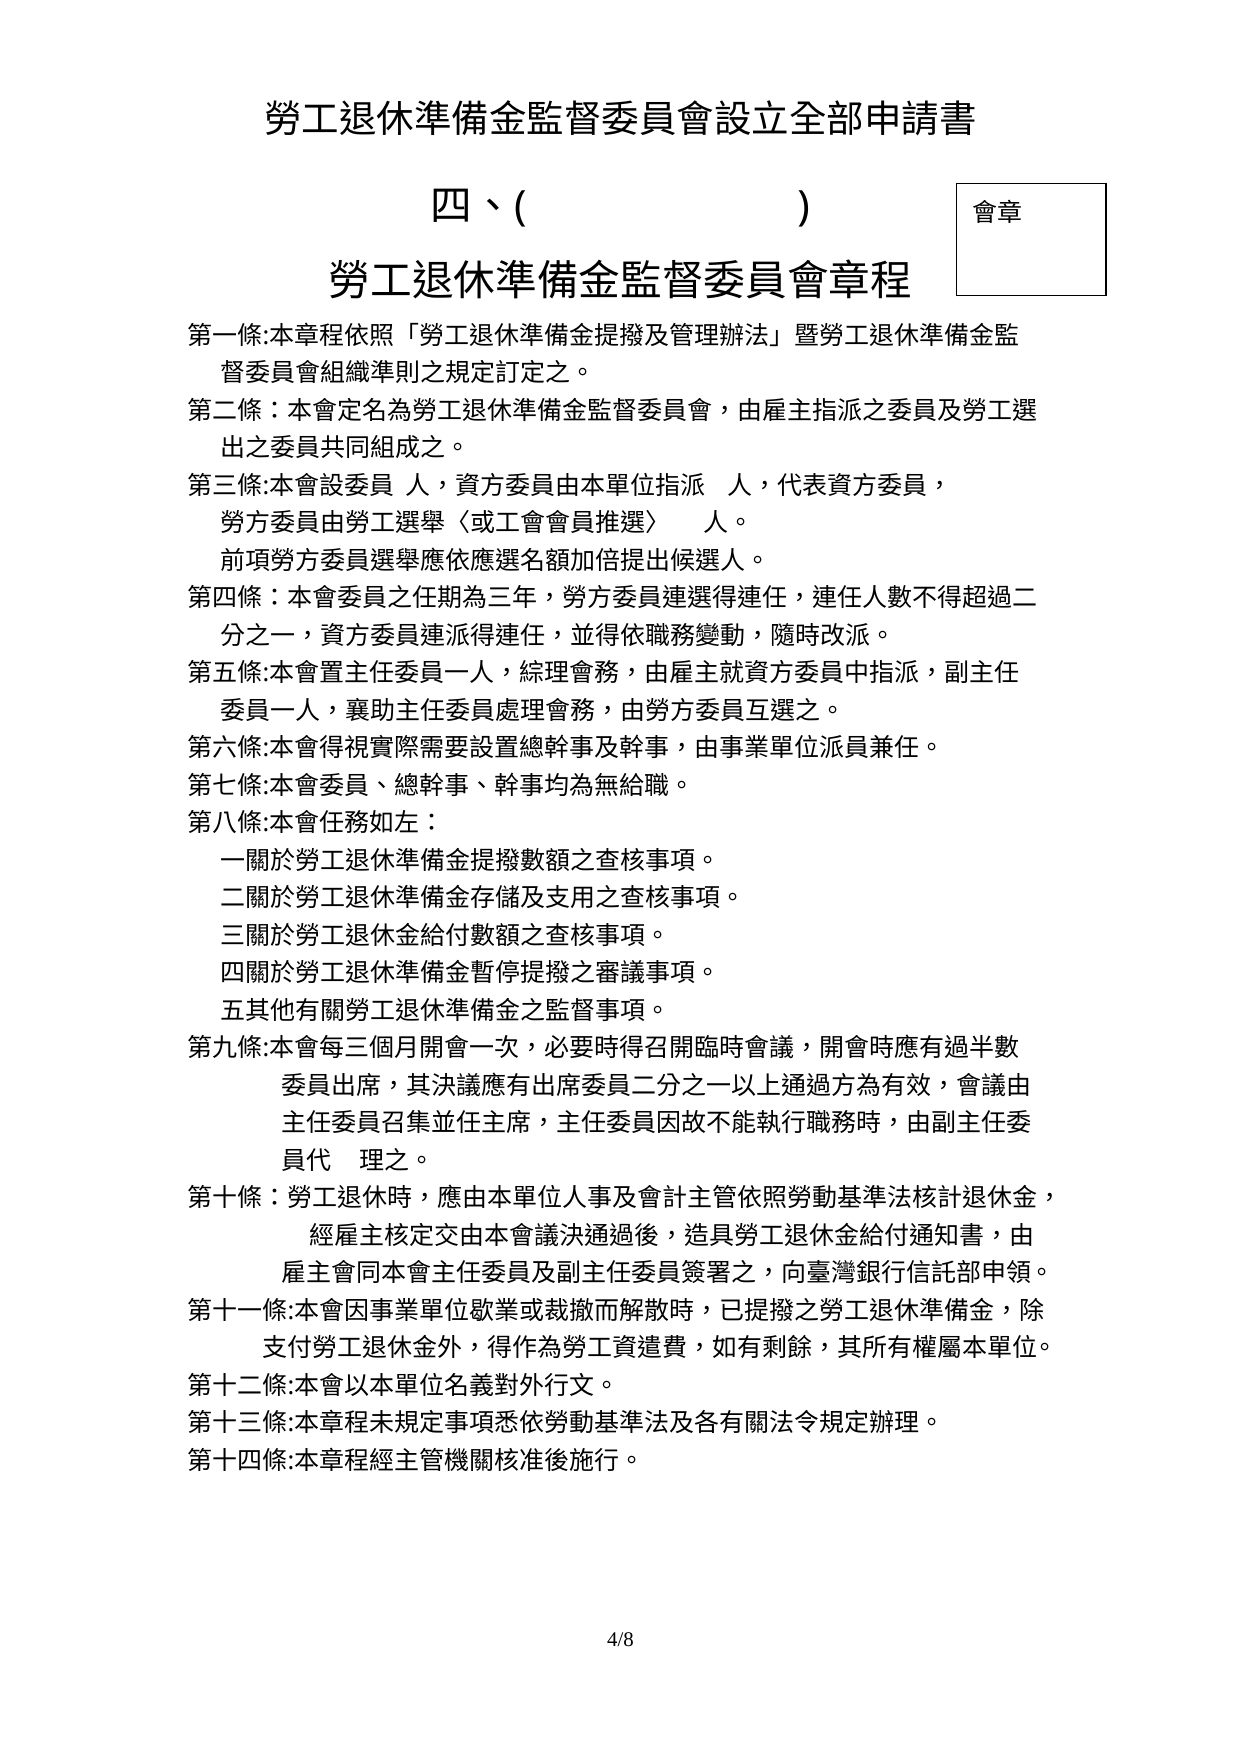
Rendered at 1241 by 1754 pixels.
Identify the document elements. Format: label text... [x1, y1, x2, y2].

text 第十一條:本會因事業單位歇業或裁撤而解散時，已提撥之勞工退休準備金，除支付勞工退休金外，得作為勞工資遣費，如有剩餘，其所有權屬本單位。 [187, 1289, 1053, 1364]
text 第五條:本會置主任委員一人，綜理會務，由雇主就資方委員中指派，副主任 [187, 652, 1053, 689]
text 前項勞方委員選舉應依應選名額加倍提出候選人。 [187, 539, 1053, 577]
text 四、( ) [187, 164, 1106, 239]
text 委員一人，襄助主任委員處理會務，由勞方委員互選之。 [187, 689, 1053, 727]
text 第八條:本會任務如左： [187, 802, 1053, 839]
text 第三條:本會設委員 人，資方委員由本單位指派 人，代表資方委員， [187, 464, 1053, 502]
text 分之一，資方委員連派得連任，並得依職務變動，隨時改派。 [187, 614, 1053, 652]
text 第一條:本章程依照「勞工退休準備金提撥及管理辦法」暨勞工退休準備金監 [187, 314, 1053, 352]
text 勞工退休準備金監督委員會章程 [187, 239, 1053, 314]
text 第四條：本會委員之任期為三年，勞方委員連選得連任，連任人數不得超過二 [187, 577, 1053, 614]
text 第十二條:本會以本單位名義對外行文。 [187, 1364, 1053, 1402]
text 五其他有關勞工退休準備金之監督事項。 [187, 989, 1053, 1027]
text 第六條:本會得視實際需要設置總幹事及幹事，由事業單位派員兼任。 [187, 727, 1053, 764]
text 第十三條:本章程未規定事項悉依勞動基準法及各有關法令規定辦理。 [187, 1402, 1053, 1439]
text 第二條：本會定名為勞工退休準備金監督委員會，由雇主指派之委員及勞工選 [187, 389, 1053, 427]
text 出之委員共同組成之。 [187, 427, 1053, 464]
text 督委員會組織準則之規定訂定之。 [187, 352, 1053, 389]
text 四關於勞工退休準備金暫停提撥之審議事項。 [187, 952, 1053, 989]
text 勞方委員由勞工選舉〈或工會會員推選〉 人。 [187, 502, 1053, 539]
text 一關於勞工退休準備金提撥數額之查核事項。 [187, 839, 1053, 877]
text 三關於勞工退休金給付數額之查核事項。 [187, 914, 1053, 952]
text 會章 [972, 192, 1090, 229]
text 四、( ) [957, 184, 1105, 295]
text 第十四條:本章程經主管機關核准後施行。 [187, 1439, 1053, 1477]
text 第九條:本會每三個月開會一次，必要時得召開臨時會議，開會時應有過半數 委員出席，其決議應有出席委員二分之一以上通過方為有效，會議由主任委員召集並任主席，主任委員因故不能執行職務時，由副主任委員代 理之。 [187, 1027, 1053, 1177]
text 第七條:本會委員、總幹事、幹事均為無給職。 [187, 764, 1053, 802]
text 二關於勞工退休準備金存儲及支用之查核事項。 [187, 877, 1053, 914]
text 第十條：勞工退休時，應由本單位人事及會計主管依照勞動基準法核計退休金， 經雇主核定交由本會議決通過後，造具勞工退休金給付通知書，由雇主會同本會主任委員及副主任委員簽署之，向臺灣銀行信託部申領。 [187, 1177, 1053, 1289]
